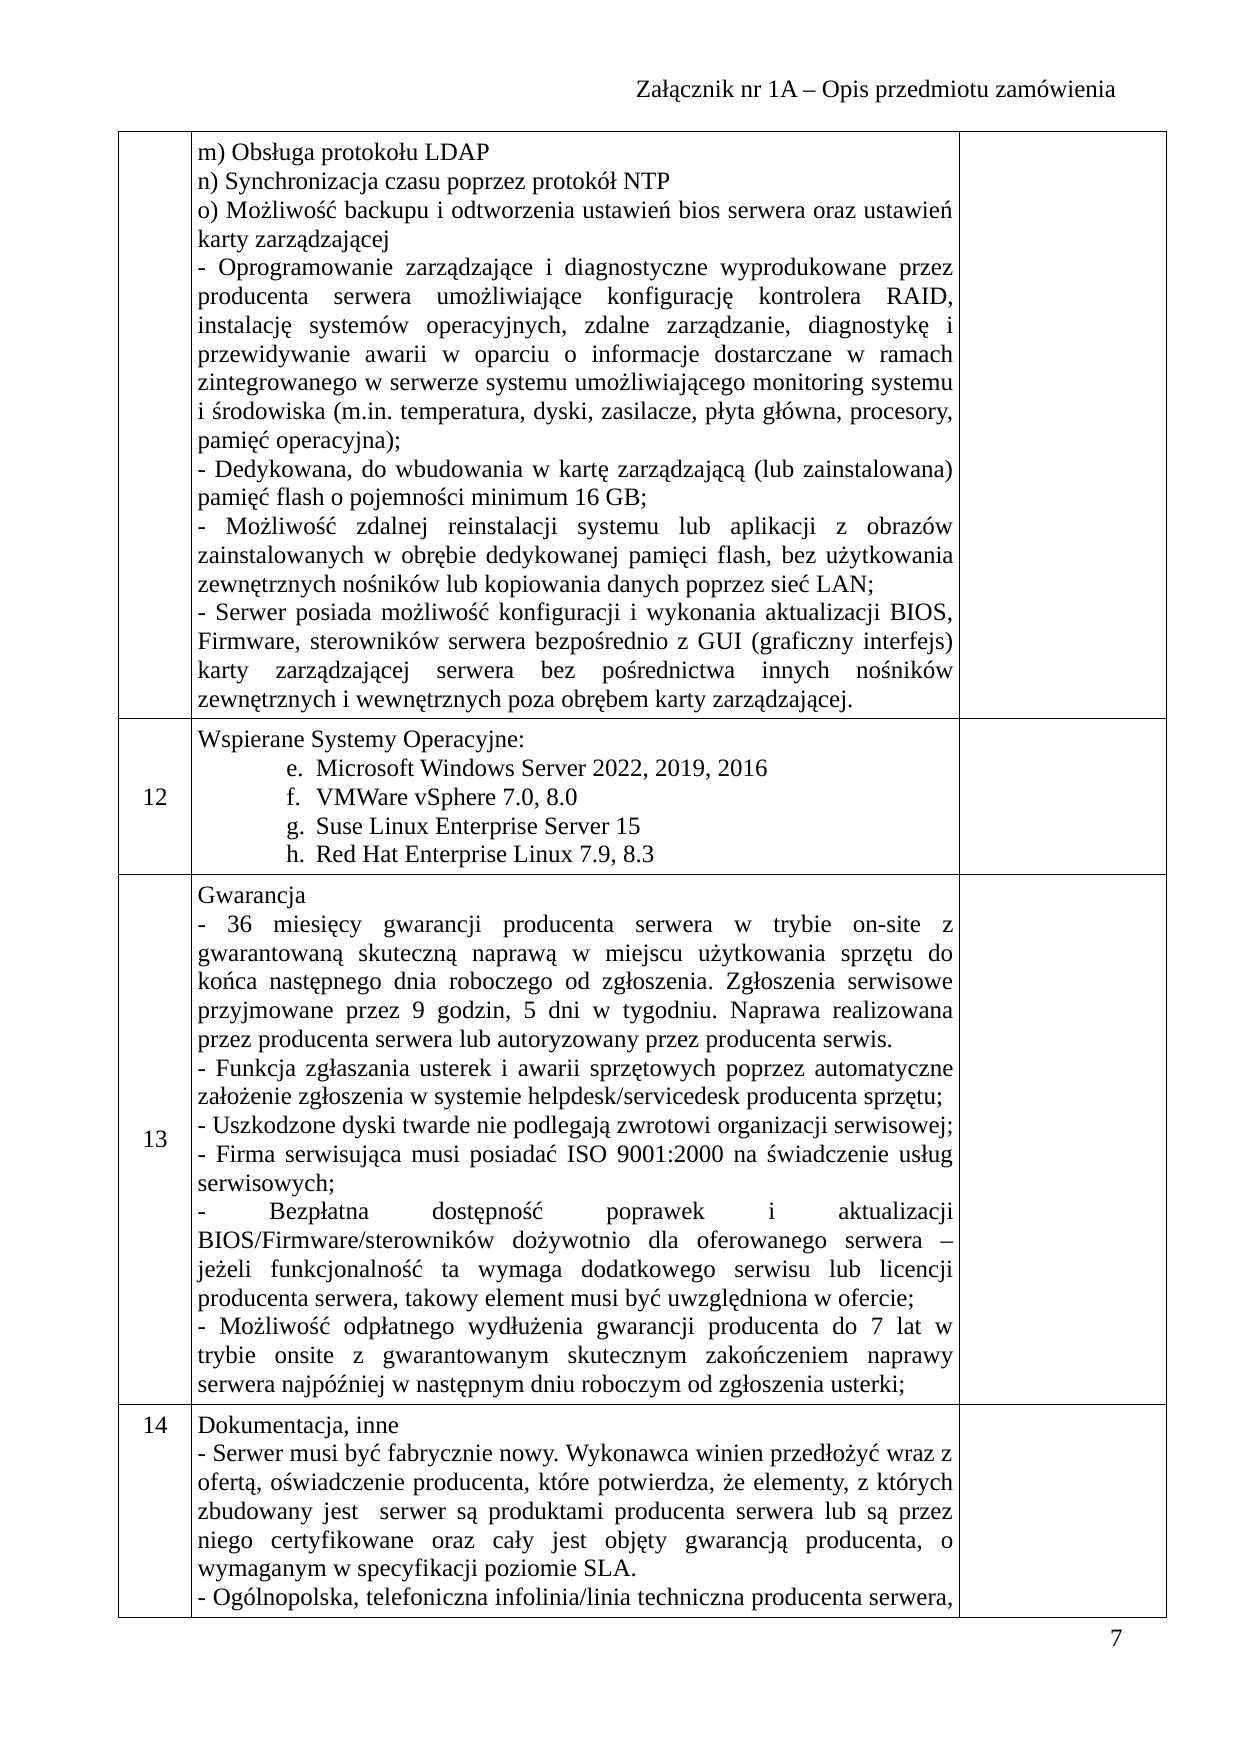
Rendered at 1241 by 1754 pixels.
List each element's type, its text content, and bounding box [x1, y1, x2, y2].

table_cell 13 [119, 875, 191, 1403]
table_cell 14 [119, 1405, 191, 1617]
table_cell [960, 1405, 1166, 1617]
table_cell Dokumentacja, inne - Serwer musi być fabrycznie nowy. Wykonawca winien przedłożyć wraz z ofertą, oświadczenie producenta, które potwierdza, że elementy, z których zbudowany jest serwer są produktami producenta serwera lub są przez niego certyfikowane oraz cały jest objęty gwarancją producenta, o wymaganym w specyfikacji poziomie SLA. - Ogólnopolska, telefoniczna infolinia/linia techniczna producenta serwera, [192, 1405, 959, 1617]
table_cell [960, 719, 1166, 874]
table_cell Wspierane Systemy Operacyjne: Microsoft Windows Server 2022, 2019, 2016 VMWare vSphere 7.0, 8.0 Suse Linux Enterprise Server 15 Red Hat Enterprise Linux 7.9, 8.3 [192, 719, 959, 874]
table_cell [119, 132, 191, 718]
table_cell [960, 132, 1166, 718]
table_cell Gwarancja - 36 miesięcy gwarancji producenta serwera w trybie on-site z gwarantowaną skuteczną naprawą w miejscu użytkowania sprzętu do końca następnego dnia roboczego od zgłoszenia. Zgłoszenia serwisowe przyjmowane przez 9 godzin, 5 dni w tygodniu. Naprawa realizowana przez producenta serwera lub autoryzowany przez producenta serwis. - Funkcja zgłaszania usterek i awarii sprzętowych poprzez automatyczne założenie zgłoszenia w systemie helpdesk/servicedesk producenta sprzętu; - Uszkodzone dyski twarde nie podlegają zwrotowi organizacji serwisowej; - Firma serwisująca musi posiadać ISO 9001:2000 na świadczenie usług serwisowych; - Bezpłatna dostępność poprawek i aktualizacji BIOS/Firmware/sterowników dożywotnio dla oferowanego serwera – jeżeli funkcjonalność ta wymaga dodatkowego serwisu lub licencji producenta serwera, takowy element musi być uwzględniona w ofercie; - Możliwość odpłatnego wydłużenia gwarancji producenta do 7 lat w trybie onsite z gwarantowanym skutecznym zakończeniem naprawy serwera najpóźniej w następnym dniu roboczym od zgłoszenia usterki; [192, 875, 959, 1403]
table_cell [960, 875, 1166, 1403]
table_cell 12 [119, 719, 191, 874]
table_cell m) Obsługa protokołu LDAP n) Synchronizacja czasu poprzez protokół NTP o) Możliwość backupu i odtworzenia ustawień bios serwera oraz ustawień karty zarządzającej - Oprogramowanie zarządzające i diagnostyczne wyprodukowane przez producenta serwera umożliwiające konfigurację kontrolera RAID, instalację systemów operacyjnych, zdalne zarządzanie, diagnostykę i przewidywanie awarii w oparciu o informacje dostarczane w ramach zintegrowanego w serwerze systemu umożliwiającego monitoring systemu i środowiska (m.in. temperatura, dyski, zasilacze, płyta główna, procesory, pamięć operacyjna); - Dedykowana, do wbudowania w kartę zarządzającą (lub zainstalowana) pamięć flash o pojemności minimum 16 GB; - Możliwość zdalnej reinstalacji systemu lub aplikacji z obrazów zainstalowanych w obrębie dedykowanej pamięci flash, bez użytkowania zewnętrznych nośników lub kopiowania danych poprzez sieć LAN; - Serwer posiada możliwość konfiguracji i wykonania aktualizacji BIOS, Firmware, sterowników serwera bezpośrednio z GUI (graficzny interfejs) karty zarządzającej serwera bez pośrednictwa innych nośników zewnętrznych i wewnętrznych poza obrębem karty zarządzającej. [192, 132, 959, 718]
